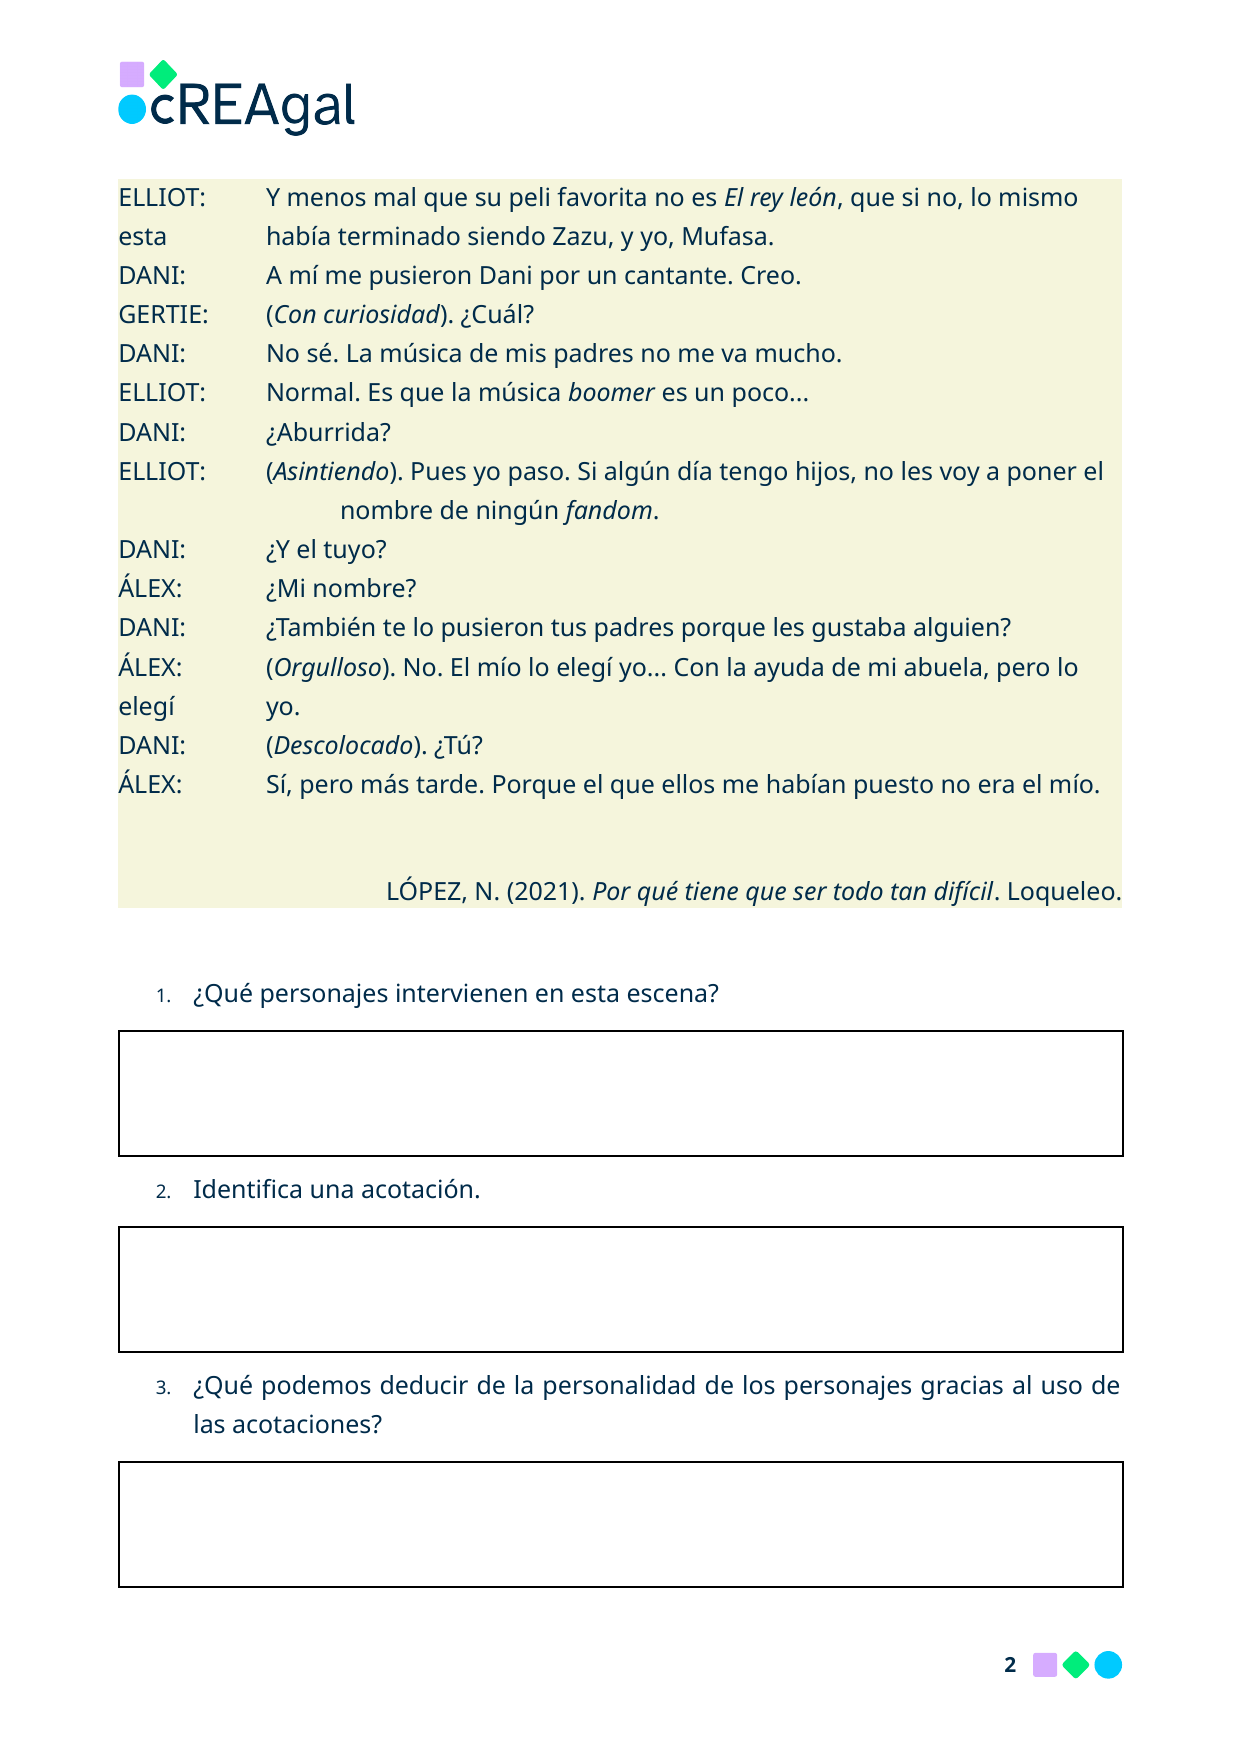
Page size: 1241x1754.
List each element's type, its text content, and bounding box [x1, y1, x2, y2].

text DANI: ¿Aburrida? [118, 414, 1122, 448]
text ÁLEX: Sí, pero más tarde. Porque el que ellos me habían puesto no era el mío. [118, 767, 1122, 801]
table_header [120, 1032, 1122, 1155]
table_header [120, 1463, 1122, 1586]
text DANI: ¿También te lo pusieron tus padres porque les gustaba alguien? [118, 610, 1122, 644]
text ELLIOT: (Asintiendo). Pues yo paso. Si algún día tengo hijos, no les voy a poner el nombre de ningún fandom. [118, 453, 1122, 527]
text ELLIOT: Y menos mal que su peli favorita no es El rey león, que si no, lo mismo esta había terminado siendo Zazu, y yo, Mufasa. [118, 179, 1122, 252]
text DANI: A mí me pusieron Dani por un cantante. Creo. [118, 257, 1122, 292]
text ÁLEX: ¿Mi nombre? [118, 571, 1122, 605]
text DANI: No sé. La música de mis padres no me va mucho. [118, 336, 1122, 370]
list ¿Qué personajes intervienen en esta escena? [156, 976, 1122, 1010]
list ¿Qué podemos deducir de la personalidad de los personajes gracias al uso de las acotaciones? [156, 1368, 1122, 1441]
text LÓPEZ, N. (2021). Por qué tiene que ser todo tan difícil. Loqueleo. [118, 874, 1122, 908]
text GERTIE: (Con curiosidad). ¿Cuál? [118, 297, 1122, 331]
text DANI: (Descolocado). ¿Tú? [118, 727, 1122, 762]
picture [118, 60, 355, 136]
text DANI: ¿Y el tuyo? [118, 532, 1122, 566]
table_header [120, 1228, 1122, 1351]
text ÁLEX: (Orgulloso). No. El mío lo elegí yo... Con la ayuda de mi abuela, pero lo elegí yo. [118, 649, 1122, 722]
list Identifica una acotación. [156, 1172, 1122, 1206]
text ELLIOT: Normal. Es que la música boomer es un poco... [118, 375, 1122, 409]
